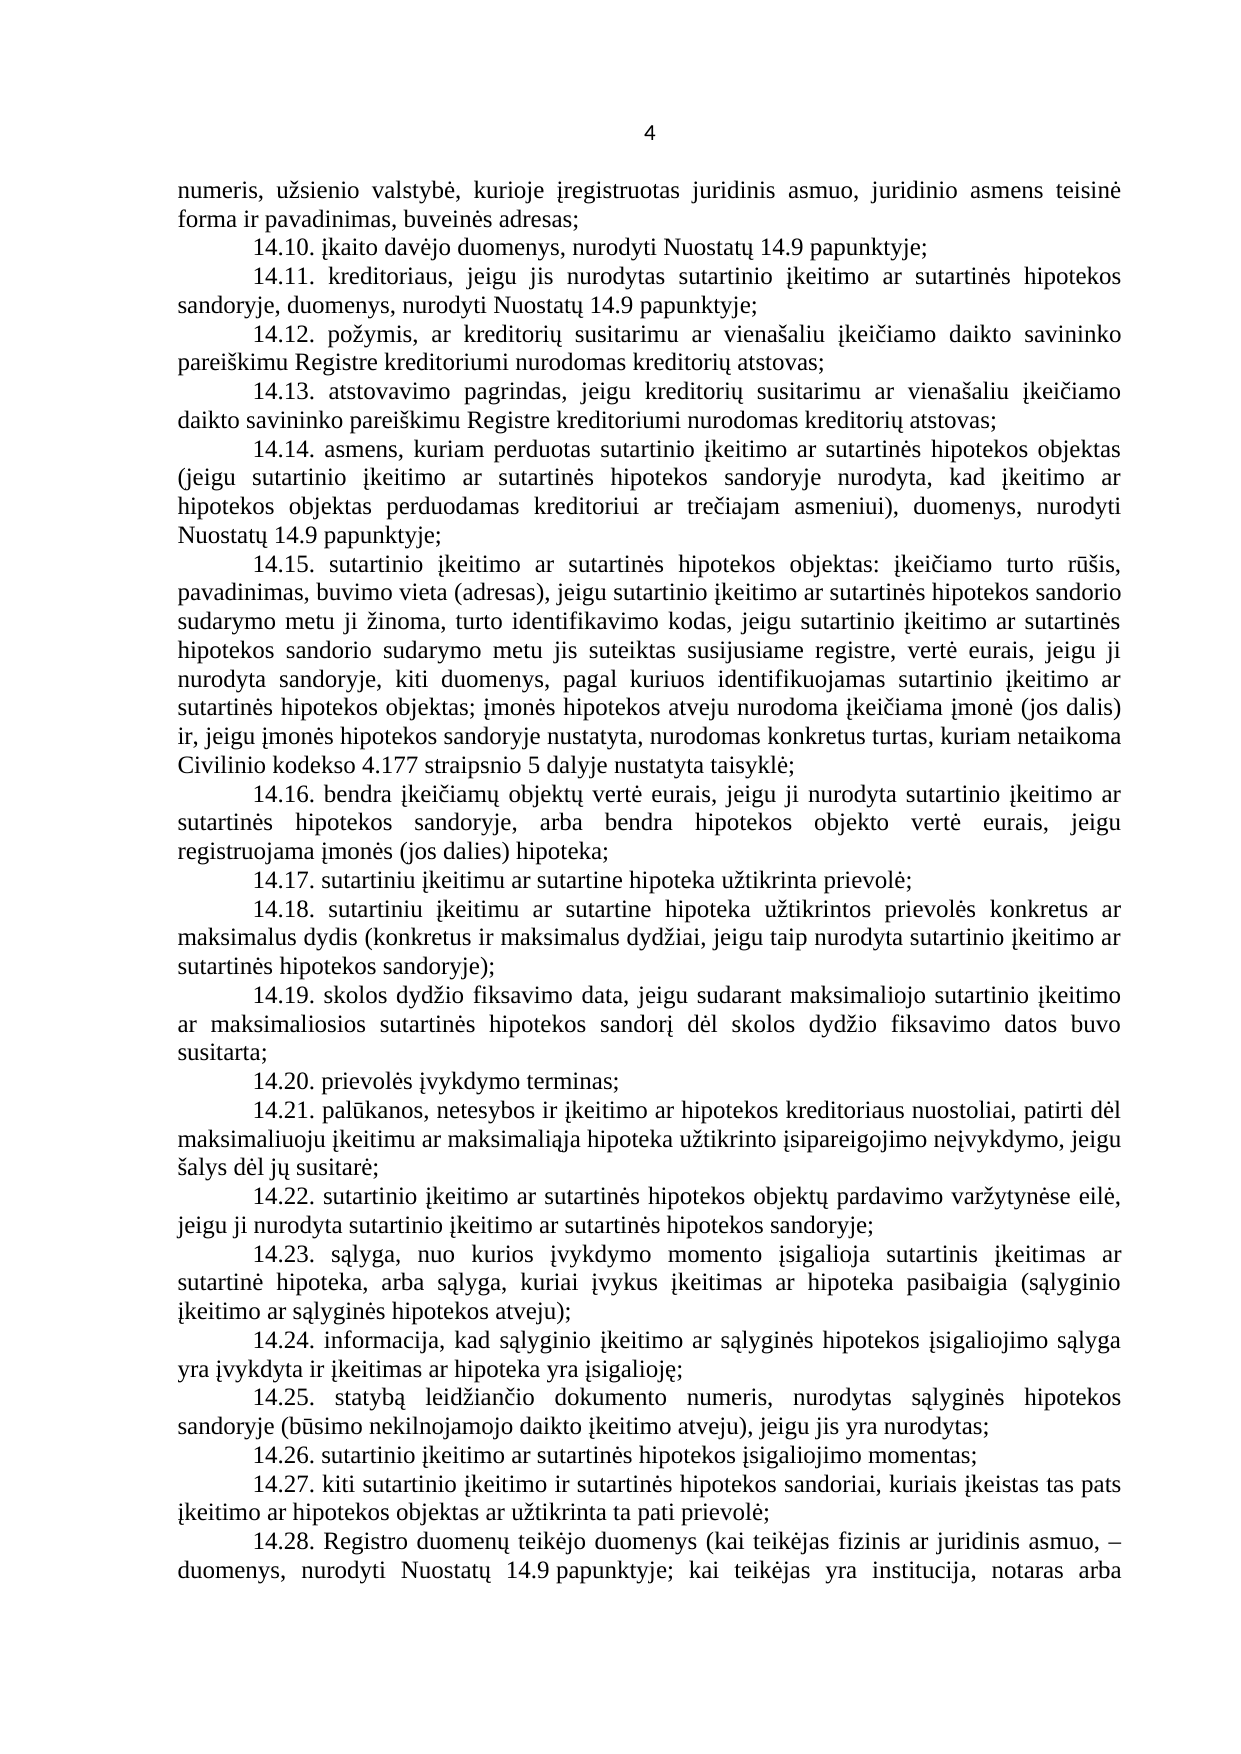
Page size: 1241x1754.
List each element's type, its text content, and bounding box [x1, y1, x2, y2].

text 14.23. sąlyga, nuo kurios įvykdymo momento įsigalioja sutartinis įkeitimas ar sutartinė hipoteka, arba sąlyga, kuriai įvykus įkeitimas ar hipoteka pasibaigia (sąlyginio įkeitimo ar sąlyginės hipotekos atveju); [177, 1239, 1122, 1325]
text 14.13. atstovavimo pagrindas, jeigu kreditorių susitarimu ar vienašaliu įkeičiamo daikto savininko pareiškimu Registre kreditoriumi nurodomas kreditorių atstovas; [177, 376, 1122, 434]
text 14.18. sutartiniu įkeitimu ar sutartine hipoteka užtikrintos prievolės konkretus ar maksimalus dydis (konkretus ir maksimalus dydžiai, jeigu taip nurodyta sutartinio įkeitimo ar sutartinės hipotekos sandoryje); [177, 894, 1122, 980]
text 14.26. sutartinio įkeitimo ar sutartinės hipotekos įsigaliojimo momentas; [177, 1440, 1122, 1469]
text 14.28. Registro duomenų teikėjo duomenys (kai teikėjas fizinis ar juridinis asmuo, – duomenys, nurodyti Nuostatų 14.9 papunktyje; kai teikėjas yra institucija, notaras arba [177, 1526, 1122, 1584]
text 14.15. sutartinio įkeitimo ar sutartinės hipotekos objektas: įkeičiamo turto rūšis, pavadinimas, buvimo vieta (adresas), jeigu sutartinio įkeitimo ar sutartinės hipotekos sandorio sudarymo metu ji žinoma, turto identifikavimo kodas, jeigu sutartinio įkeitimo ar sutartinės hipotekos sandorio sudarymo metu jis suteiktas susijusiame registre, vertė eurais, jeigu ji nurodyta sandoryje, kiti duomenys, pagal kuriuos identifikuojamas sutartinio įkeitimo ar sutartinės hipotekos objektas; įmonės hipotekos atveju nurodoma įkeičiama įmonė (jos dalis) ir, jeigu įmonės hipotekos sandoryje nustatyta, nurodomas konkretus turtas, kuriam netaikoma Civilinio kodekso 4.177 straipsnio 5 dalyje nustatyta taisyklė; [177, 549, 1122, 779]
text 14.24. informacija, kad sąlyginio įkeitimo ar sąlyginės hipotekos įsigaliojimo sąlyga yra įvykdyta ir įkeitimas ar hipoteka yra įsigalioję; [177, 1325, 1122, 1382]
text 14.20. prievolės įvykdymo terminas; [177, 1066, 1122, 1095]
text 14.12. požymis, ar kreditorių susitarimu ar vienašaliu įkeičiamo daikto savininko pareiškimu Registre kreditoriumi nurodomas kreditorių atstovas; [177, 319, 1122, 376]
text 14.16. bendra įkeičiamų objektų vertė eurais, jeigu ji nurodyta sutartinio įkeitimo ar sutartinės hipotekos sandoryje, arba bendra hipotekos objekto vertė eurais, jeigu registruojama įmonės (jos dalies) hipoteka; [177, 779, 1122, 865]
text 14.10. įkaito davėjo duomenys, nurodyti Nuostatų 14.9 papunktyje; [177, 232, 1122, 261]
text 14.11. kreditoriaus, jeigu jis nurodytas sutartinio įkeitimo ar sutartinės hipotekos sandoryje, duomenys, nurodyti Nuostatų 14.9 papunktyje; [177, 261, 1122, 319]
text 14.22. sutartinio įkeitimo ar sutartinės hipotekos objektų pardavimo varžytynėse eilė, jeigu ji nurodyta sutartinio įkeitimo ar sutartinės hipotekos sandoryje; [177, 1181, 1122, 1239]
text 14.14. asmens, kuriam perduotas sutartinio įkeitimo ar sutartinės hipotekos objektas (jeigu sutartinio įkeitimo ar sutartinės hipotekos sandoryje nurodyta, kad įkeitimo ar hipotekos objektas perduodamas kreditoriui ar trečiajam asmeniui), duomenys, nurodyti Nuostatų 14.9 papunktyje; [177, 434, 1122, 549]
text 14.17. sutartiniu įkeitimu ar sutartine hipoteka užtikrinta prievolė; [177, 865, 1122, 894]
text numeris, užsienio valstybė, kurioje įregistruotas juridinis asmuo, juridinio asmens teisinė forma ir pavadinimas, buveinės adresas; [177, 175, 1122, 232]
text 14.19. skolos dydžio fiksavimo data, jeigu sudarant maksimaliojo sutartinio įkeitimo ar maksimaliosios sutartinės hipotekos sandorį dėl skolos dydžio fiksavimo datos buvo susitarta; [177, 980, 1122, 1066]
text 14.27. kiti sutartinio įkeitimo ir sutartinės hipotekos sandoriai, kuriais įkeistas tas pats įkeitimo ar hipotekos objektas ar užtikrinta ta pati prievolė; [177, 1469, 1122, 1526]
text 14.21. palūkanos, netesybos ir įkeitimo ar hipotekos kreditoriaus nuostoliai, patirti dėl maksimaliuoju įkeitimu ar maksimaliąja hipoteka užtikrinto įsipareigojimo neįvykdymo, jeigu šalys dėl jų susitarė; [177, 1095, 1122, 1181]
text 14.25. statybą leidžiančio dokumento numeris, nurodytas sąlyginės hipotekos sandoryje (būsimo nekilnojamojo daikto įkeitimo atveju), jeigu jis yra nurodytas; [177, 1382, 1122, 1440]
